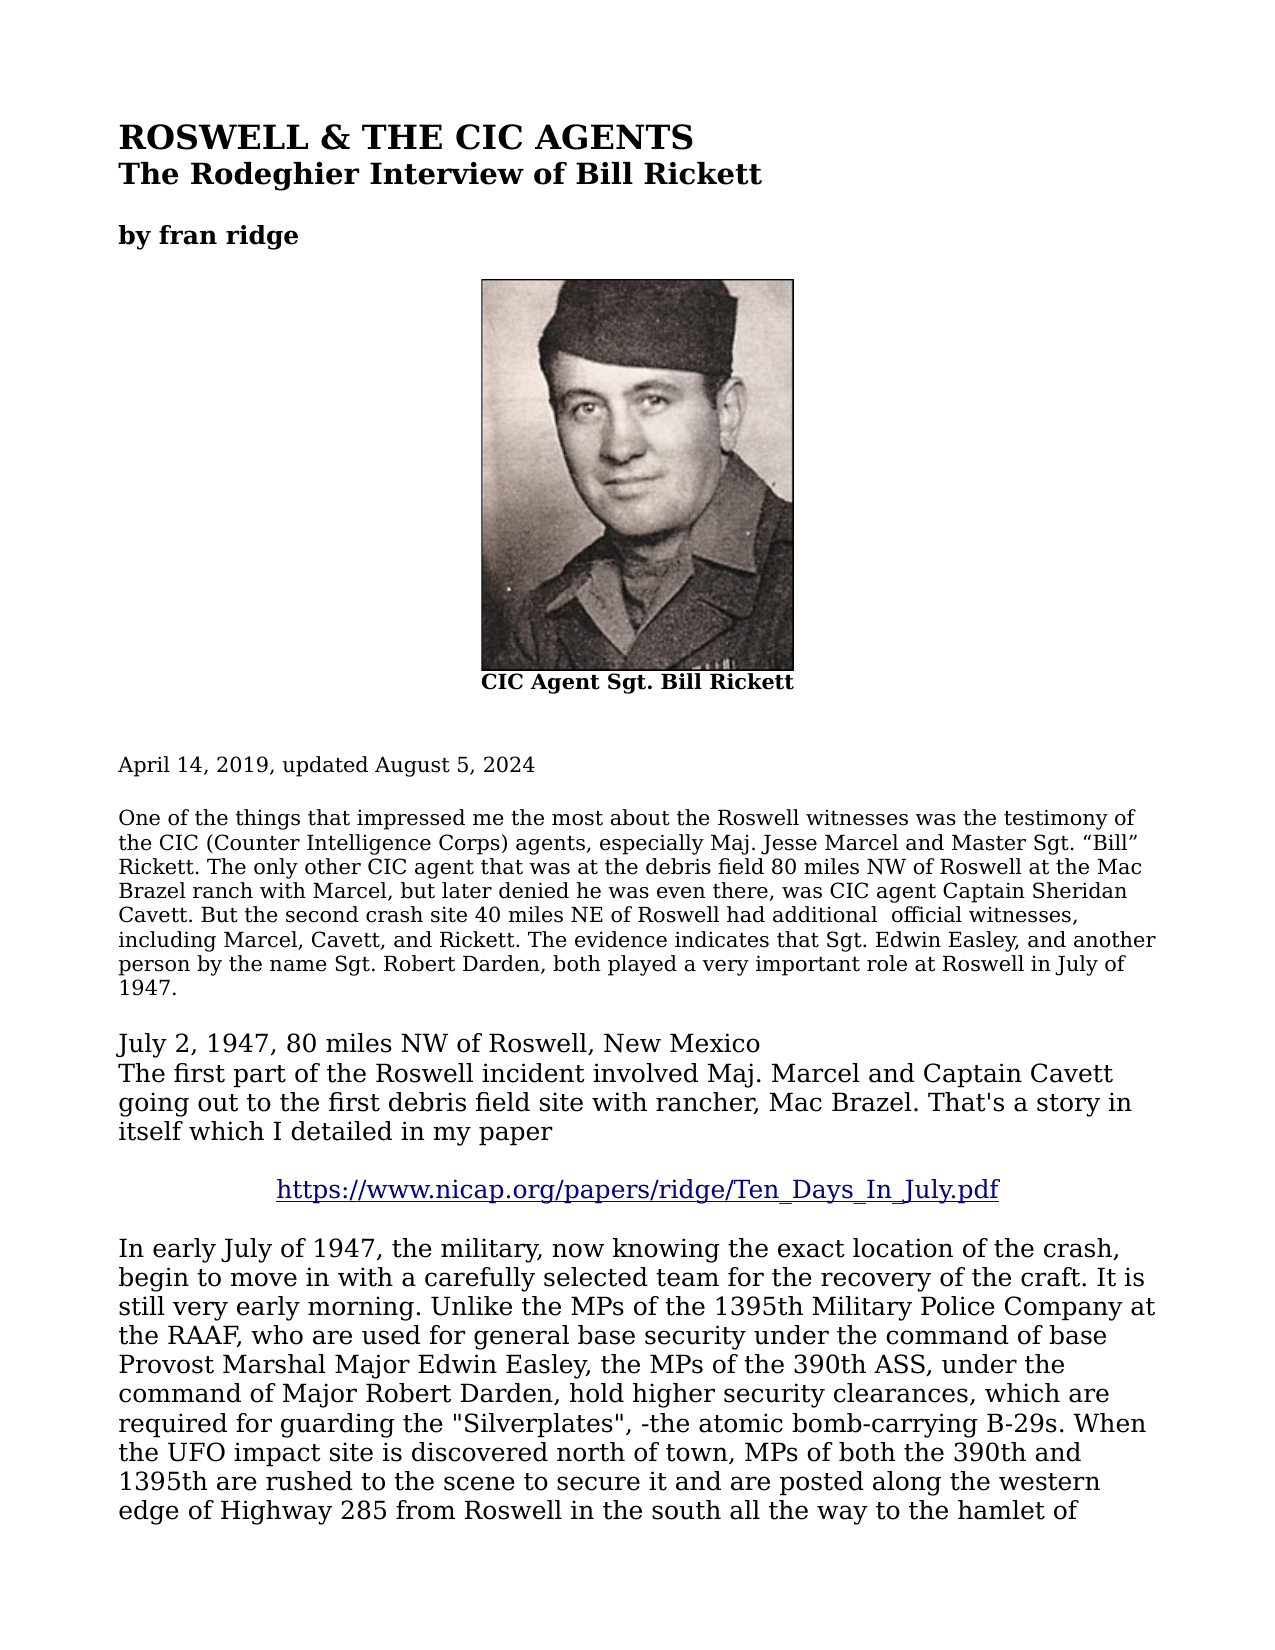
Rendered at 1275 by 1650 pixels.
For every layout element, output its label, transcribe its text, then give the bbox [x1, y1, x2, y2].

text ROSWELL & THE CIC AGENTS [118, 118, 1157, 157]
picture [481, 279, 794, 671]
text April 14, 2019, updated August 5, 2024 [118, 753, 1157, 777]
text https://www.nicap.org/papers/ridge/Ten_Days_In_July.pdf [118, 1176, 1157, 1205]
text The first part of the Roswell incident involved Maj. Marcel and Captain Cavett going out to the first debris field site with rancher, Mac Brazel. That's a story in itself which I detailed in my paper [118, 1059, 1157, 1146]
text In early July of 1947, the military, now knowing the exact location of the crash, begin to move in with a carefully selected team for the recovery of the craft. It is still very early morning. Unlike the MPs of the 1395th Military Police Company at the RAAF, who are used for general base security under the command of base Provost Marshal Major Edwin Easley, the MPs of the 390th ASS, under the command of Major Robert Darden, hold higher security clearances, which are required for guarding the "Silverplates", -the atomic bomb-carrying B-29s. When the UFO impact site is discovered north of town, MPs of both the 390th and 1395th are rushed to the scene to secure it and are posted along the western edge of Highway 285 from Roswell in the south all the way to the hamlet of [118, 1234, 1157, 1526]
text The Rodeghier Interview of Bill Rickett [118, 157, 1157, 192]
text July 2, 1947, 80 miles NW of Roswell, New Mexico [118, 1030, 1157, 1059]
text CIC Agent Sgt. Bill Rickett [118, 279, 1157, 694]
text One of the things that impressed me the most about the Roswell witnesses was the testimony of the CIC (Counter Intelligence Corps) agents, especially Maj. Jesse Marcel and Master Sgt. “Bill” Rickett. The only other CIC agent that was at the debris field 80 miles NW of Roswell at the Mac Brazel ranch with Marcel, but later denied he was even there, was CIC agent Captain Sheridan Cavett. But the second crash site 40 miles NE of Roswell had additional official witnesses, including Marcel, Cavett, and Rickett. The evidence indicates that Sgt. Edwin Easley, and another person by the name Sgt. Robert Darden, both played a very important role at Roswell in July of 1947. [118, 806, 1157, 1001]
text by fran ridge [118, 221, 1157, 250]
